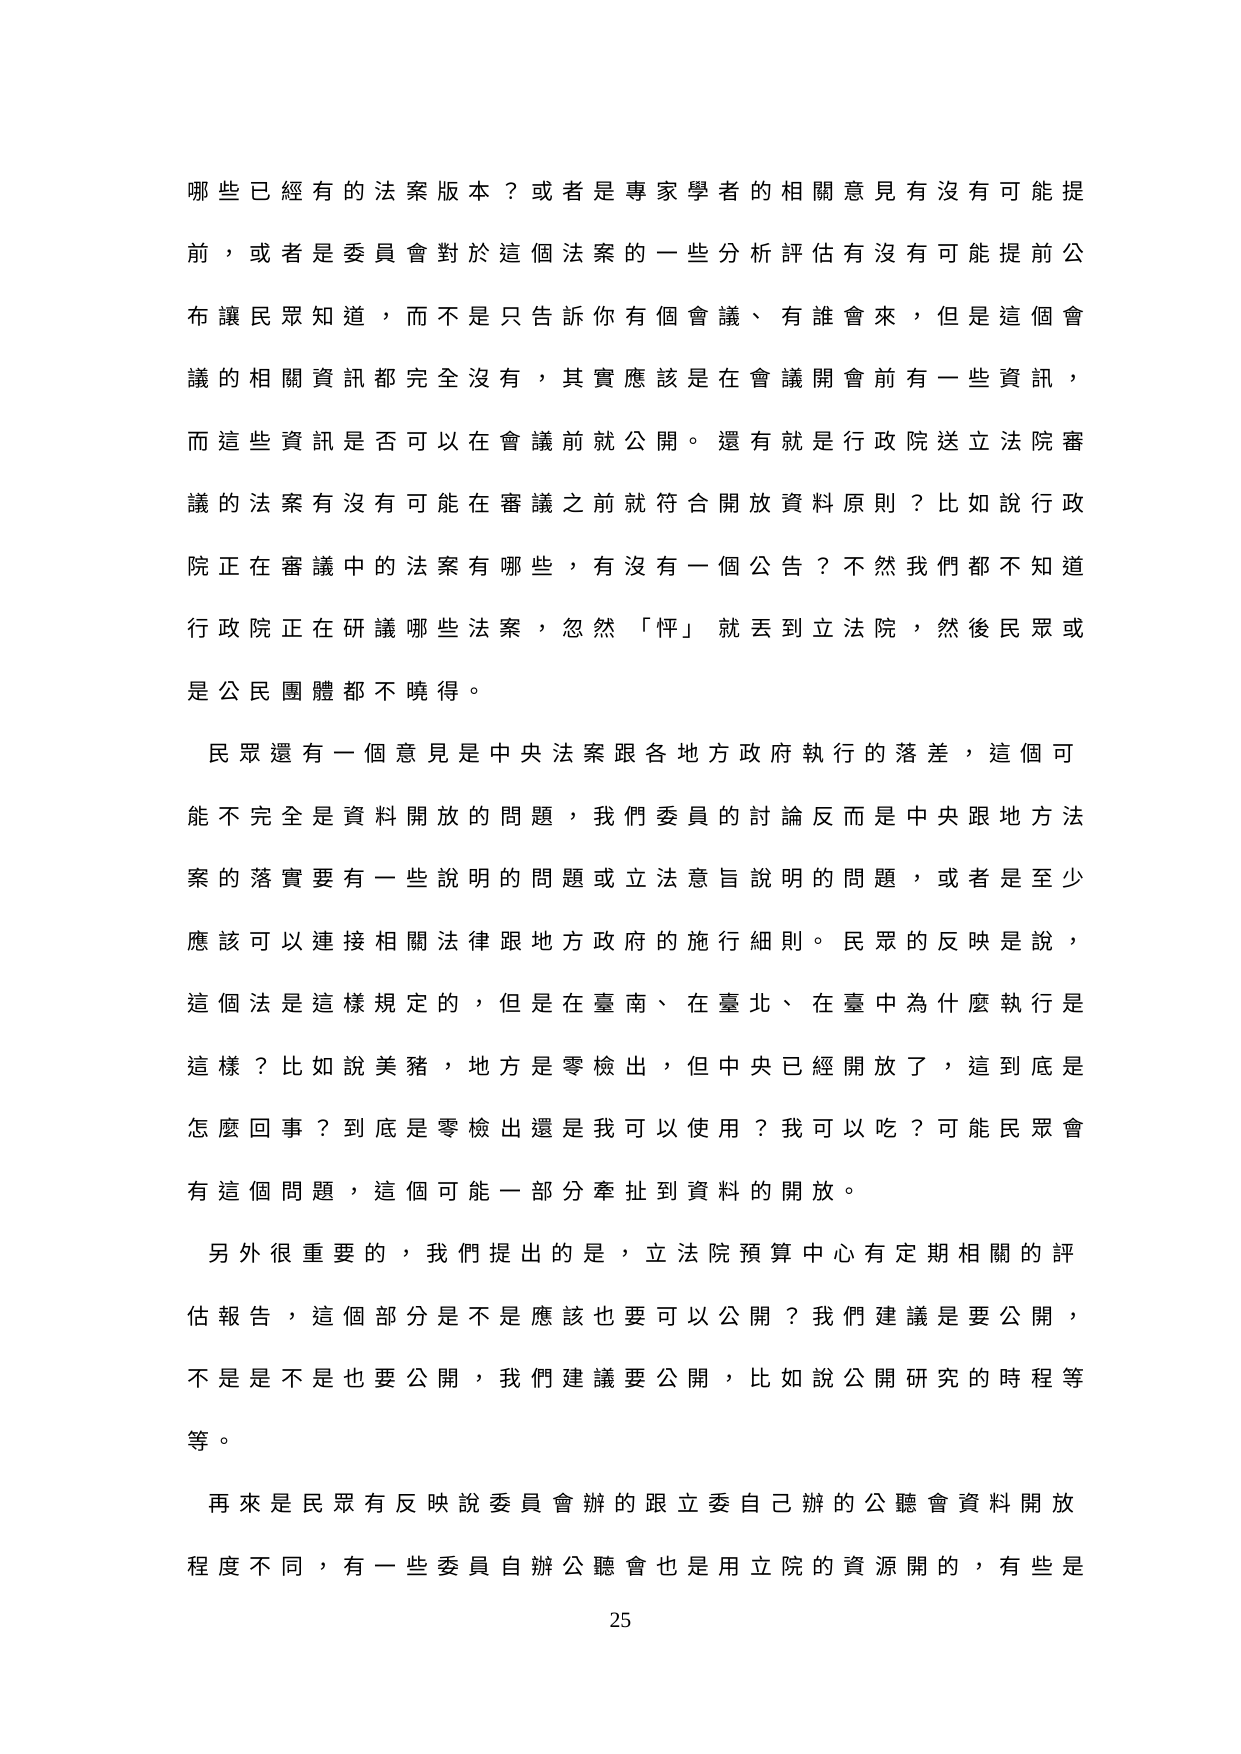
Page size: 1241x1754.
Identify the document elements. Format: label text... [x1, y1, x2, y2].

text 哪些已經有的法案版本？或者是專家學者的相關意見有沒有可能提前，或者是委員會對於這個法案的一些分析評估有沒有可能提前公布讓民眾知道，而不是只告訴你有個會議、有誰會來，但是這個會議的相關資訊都完全沒有，其實應該是在會議開會前有一些資訊，而這些資訊是否可以在會議前就公開。還有就是行政院送立法院審議的法案有沒有可能在審議之前就符合開放資料原則？比如說行政院正在審議中的法案有哪些，有沒有一個公告？不然我們都不知道行政院正在研議哪些法案，忽然「怦」就丟到立法院，然後民眾或是公民團體都不曉得。 [173, 158, 1089, 721]
text 民眾還有一個意見是中央法案跟各地方政府執行的落差，這個可能不完全是資料開放的問題，我們委員的討論反而是中央跟地方法案的落實要有一些說明的問題或立法意旨說明的問題，或者是至少應該可以連接相關法律跟地方政府的施行細則。民眾的反映是說，這個法是這樣規定的，但是在臺南、在臺北、在臺中為什麼執行是這樣？比如說美豬，地方是零檢出，但中央已經開放了，這到底是怎麼回事？到底是零檢出還是我可以使用？我可以吃？可能民眾會有這個問題，這個可能一部分牽扯到資料的開放。 [173, 721, 1089, 1221]
text 再來是民眾有反映說委員會辦的跟立委自己辦的公聽會資料開放程度不同，有一些委員自辦公聽會也是用立院的資源開的，有些是 [173, 1471, 1089, 1596]
text 另外很重要的，我們提出的是，立法院預算中心有定期相關的評估報告，這個部分是不是應該也要可以公開？我們建議是要公開，不是是不是也要公開，我們建議要公開，比如說公開研究的時程等等。 [173, 1221, 1089, 1471]
